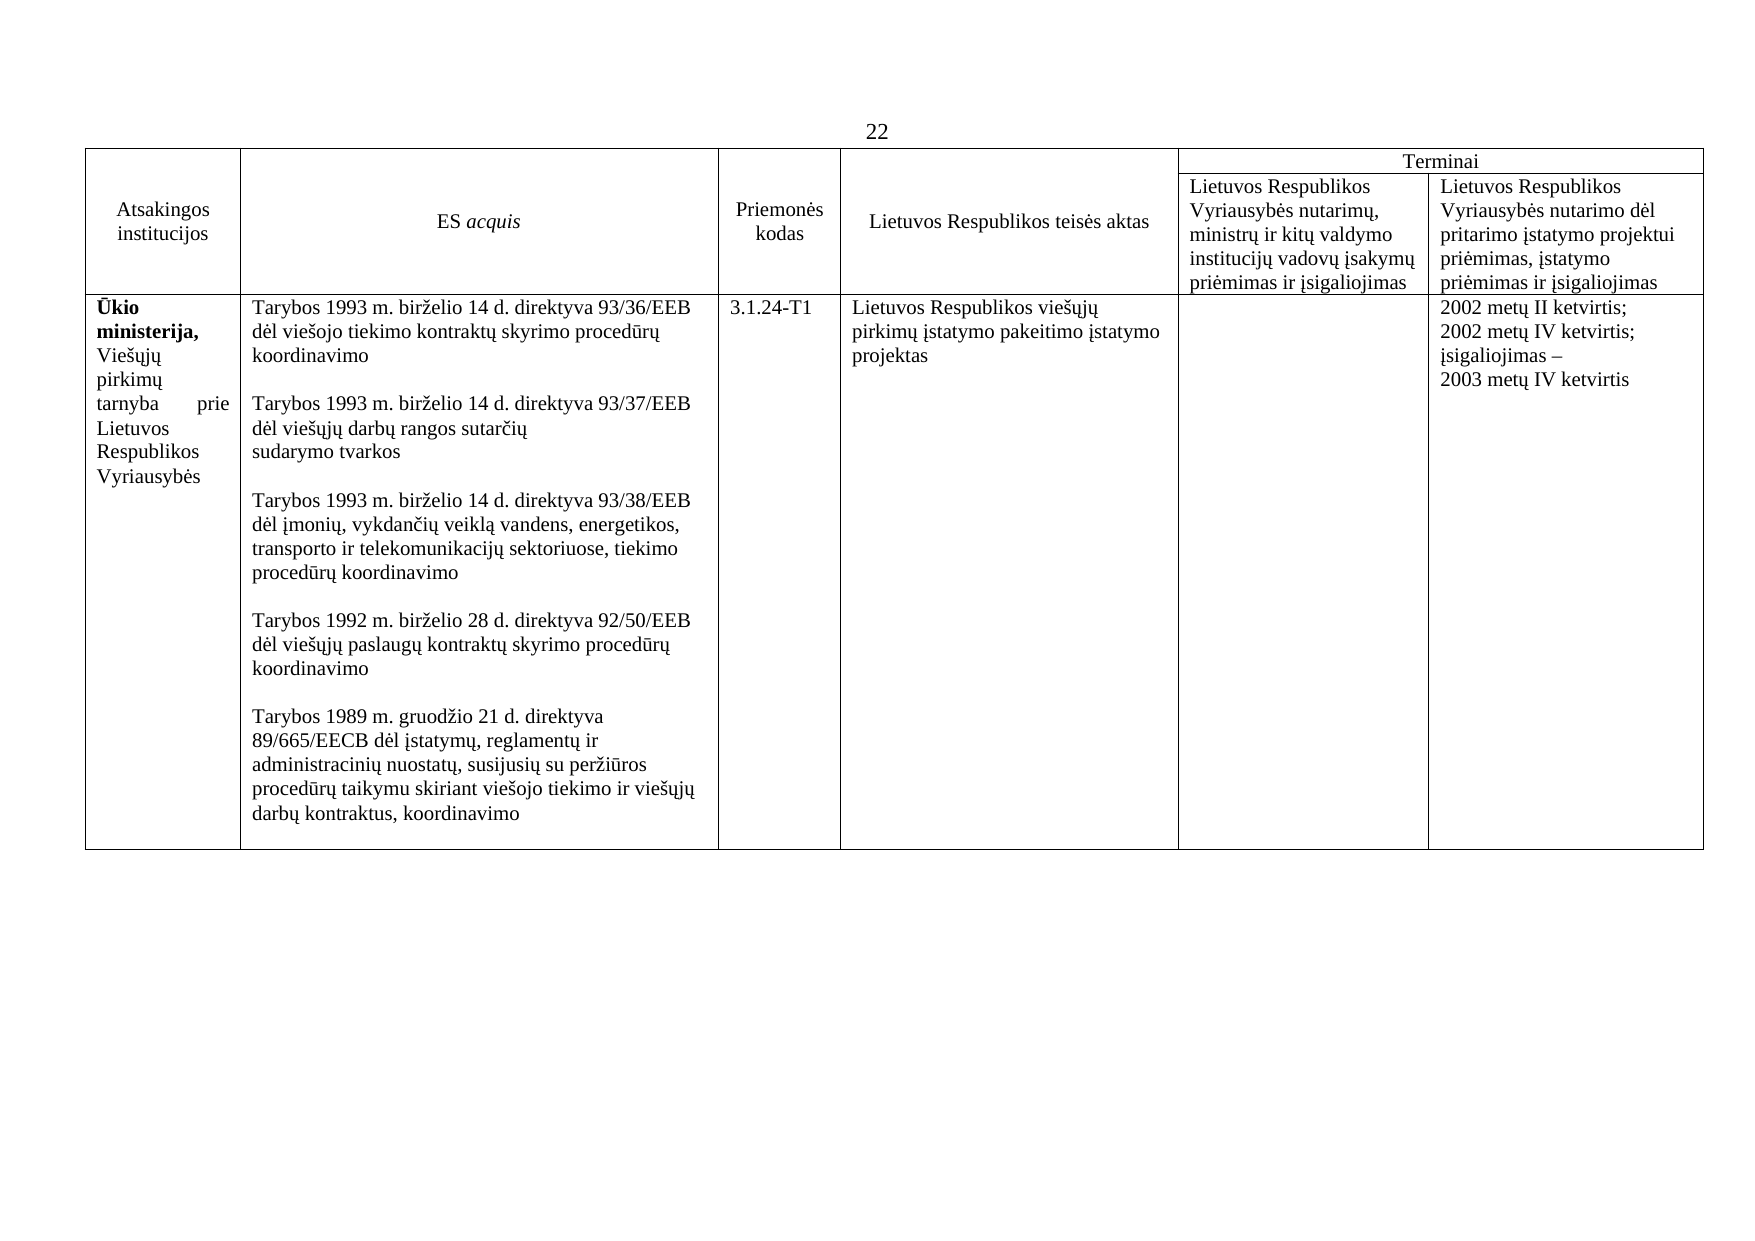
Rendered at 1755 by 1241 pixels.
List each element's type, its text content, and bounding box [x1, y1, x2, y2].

table_cell Lietuvos Respublikos viešųjų pirkimų įstatymo pakeitimo įstatymo projektas [841, 295, 1178, 848]
table_header ES acquis [241, 149, 718, 294]
table_cell Lietuvos Respublikos Vyriausybės nutarimo dėl pritarimo įstatymo projektui priėmimas, įstatymo priėmimas ir įsigaliojimas [1429, 174, 1703, 294]
table_cell Lietuvos Respublikos Vyriausybės nutarimų, ministrų ir kitų valdymo institucijų vadovų įsakymų priėmimas ir įsigaliojimas [1179, 174, 1428, 294]
table_cell Tarybos 1993 m. birželio 14 d. direktyva 93/36/EEB dėl viešojo tiekimo kontraktų skyrimo procedūrų koordinavimo Tarybos 1993 m. birželio 14 d. direktyva 93/37/EEB dėl viešųjų darbų rangos sutarčių sudarymo tvarkos Tarybos 1993 m. birželio 14 d. direktyva 93/38/EEB dėl įmonių, vykdančių veiklą vandens, energetikos, transporto ir telekomunikacijų sektoriuose, tiekimo procedūrų koordinavimo Tarybos 1992 m. birželio 28 d. direktyva 92/50/EEB dėl viešųjų paslaugų kontraktų skyrimo procedūrų koordinavimo Tarybos 1989 m. gruodžio 21 d. direktyva 89/665/EECB dėl įstatymų, reglamentų ir administracinių nuostatų, susijusių su peržiūros procedūrų taikymu skiriant viešojo tiekimo ir viešųjų darbų kontraktus, koordinavimo [241, 295, 718, 848]
table_header Terminai [1179, 149, 1703, 173]
table_header Lietuvos Respublikos teisės aktas [841, 149, 1178, 294]
table_cell 2002 metų II ketvirtis; 2002 metų IV ketvirtis; įsigaliojimas – 2003 metų IV ketvirtis [1429, 295, 1703, 848]
table_header Priemonės kodas [719, 149, 840, 294]
table_cell 3.1.24-T1 [719, 295, 840, 848]
table_cell [1179, 295, 1428, 848]
table_cell Ūkio ministerija, Viešųjų pirkimų tarnyba prie Lietuvos Respublikos Vyriausybės [86, 295, 240, 848]
table_header Atsakingos institucijos [86, 149, 240, 294]
